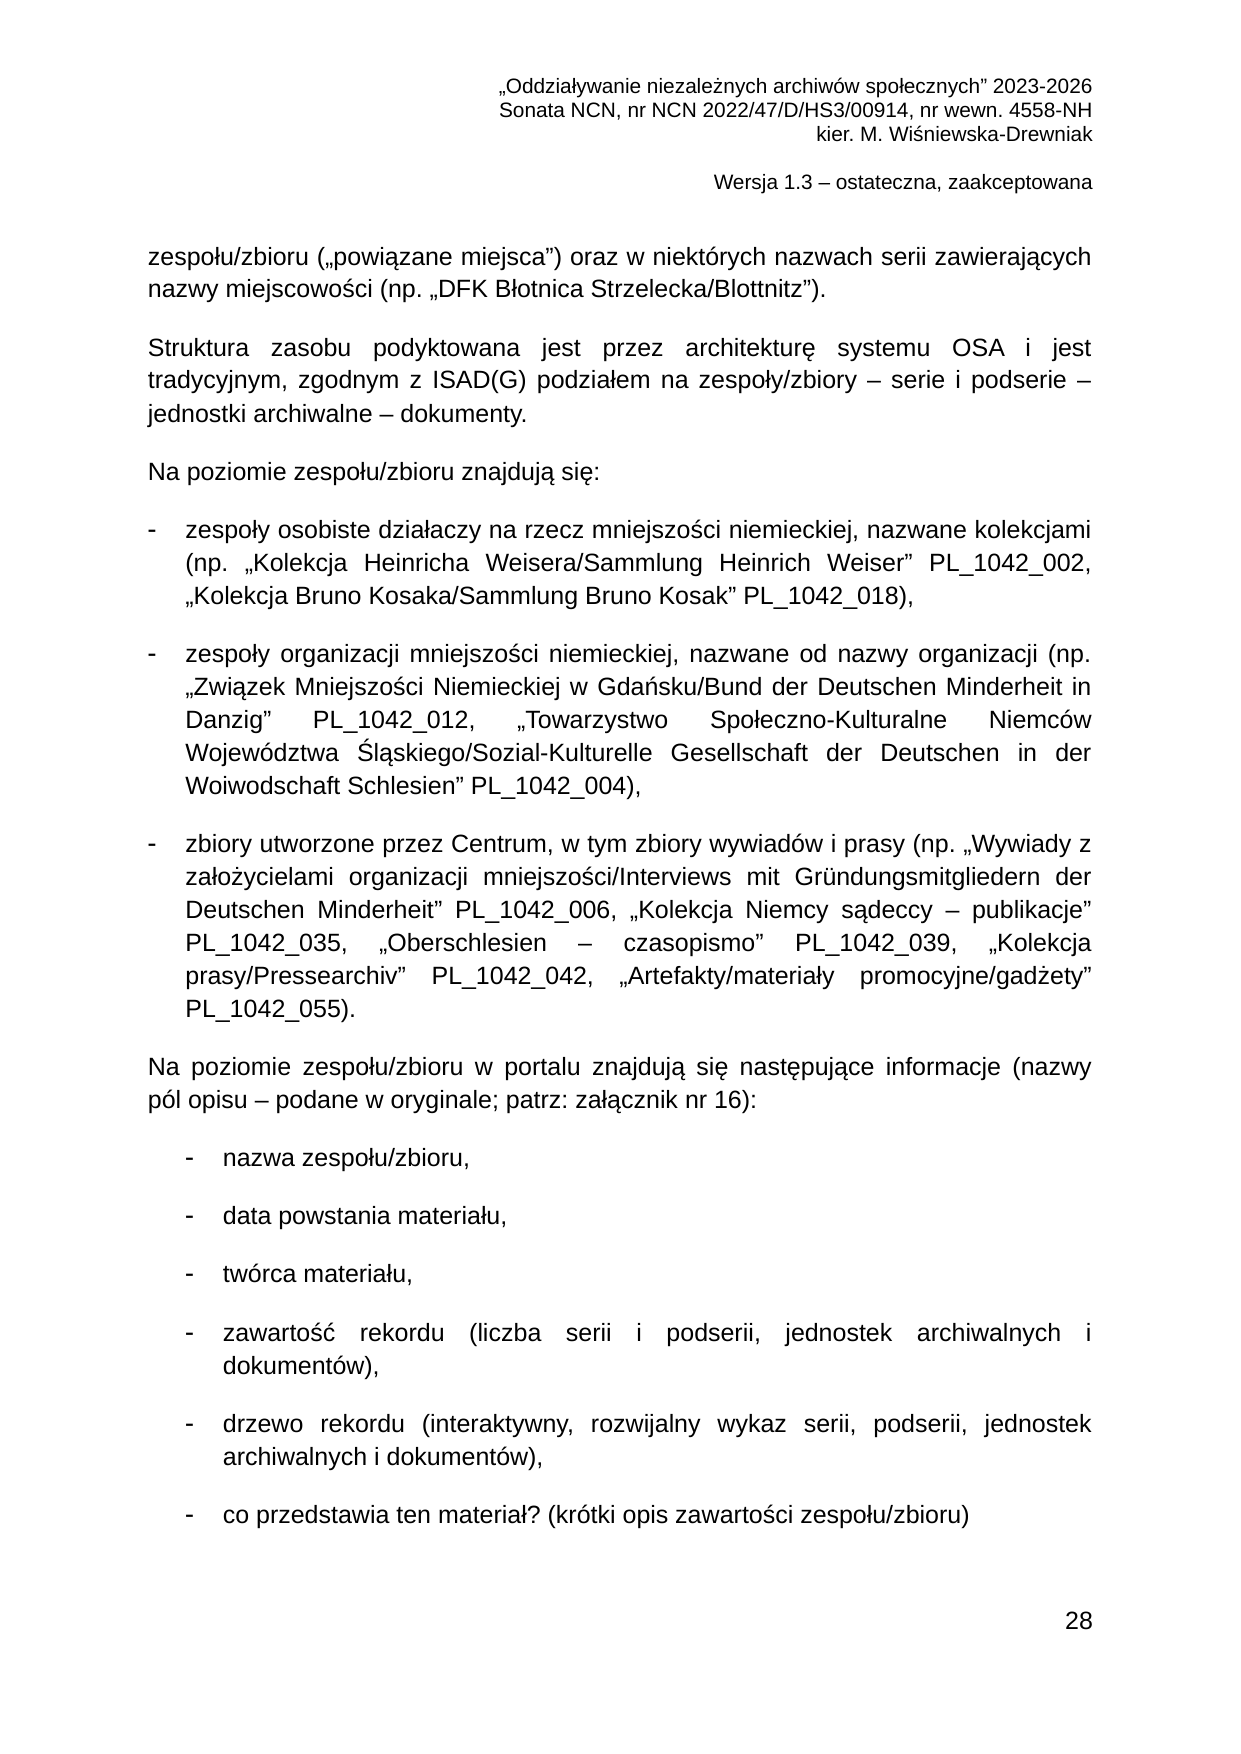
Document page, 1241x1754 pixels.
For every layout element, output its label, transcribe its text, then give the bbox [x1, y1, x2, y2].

list data powstania materiału, [185, 1201, 1093, 1230]
list co przedstawia ten materiał? (krótki opis zawartości zespołu/zbioru) [185, 1500, 1093, 1529]
text Na poziomie zespołu/zbioru w portalu znajdują się następujące informacje (nazwy pól opisu – podane w oryginale; patrz: załącznik nr 16): [148, 1052, 1093, 1114]
list zespoły organizacji mniejszości niemieckiej, nazwane od nazwy organizacji (np. „Związek Mniejszości Niemieckiej w Gdańsku/Bund der Deutschen Minderheit in Danzig” PL_1042_012, „Towarzystwo Społeczno-Kulturalne Niemców Województwa Śląskiego/Sozial-Kulturelle Gesellschaft der Deutschen in der Woiwodschaft Schlesien” PL_1042_004), [148, 639, 1093, 800]
list nazwa zespołu/zbioru, [185, 1143, 1093, 1172]
list twórca materiału, [185, 1259, 1093, 1288]
text Na poziomie zespołu/zbioru znajdują się: [148, 457, 1093, 485]
text zespołu/zbioru („powiązane miejsca”) oraz w niektórych nazwach serii zawierających nazwy miejscowości (np. „DFK Błotnica Strzelecka/Blottnitz”). [148, 241, 1093, 303]
list zespoły osobiste działaczy na rzecz mniejszości niemieckiej, nazwane kolekcjami (np. „Kolekcja Heinricha Weisera/Sammlung Heinrich Weiser” PL_1042_002, „Kolekcja Bruno Kosaka/Sammlung Bruno Kosak” PL_1042_018), [148, 514, 1093, 609]
list zbiory utworzone przez Centrum, w tym zbiory wywiadów i prasy (np. „Wywiady z założycielami organizacji mniejszości/Interviews mit Gründungsmitgliedern der Deutschen Minderheit” PL_1042_006, „Kolekcja Niemcy sądeccy – publikacje” PL_1042_035, „Oberschlesien – czasopismo” PL_1042_039, „Kolekcja prasy/Pressearchiv” PL_1042_042, „Artefakty/materiały promocyjne/gadżety” PL_1042_055). [148, 829, 1093, 1023]
text Struktura zasobu podyktowana jest przez architekturę systemu OSA i jest tradycyjnym, zgodnym z ISAD(G) podziałem na zespoły/zbiory – serie i podserie – jednostki archiwalne – dokumenty. [148, 332, 1093, 427]
list drzewo rekordu (interaktywny, rozwijalny wykaz serii, podserii, jednostek archiwalnych i dokumentów), [185, 1409, 1093, 1471]
list zawartość rekordu (liczba serii i podserii, jednostek archiwalnych i dokumentów), [185, 1318, 1093, 1379]
